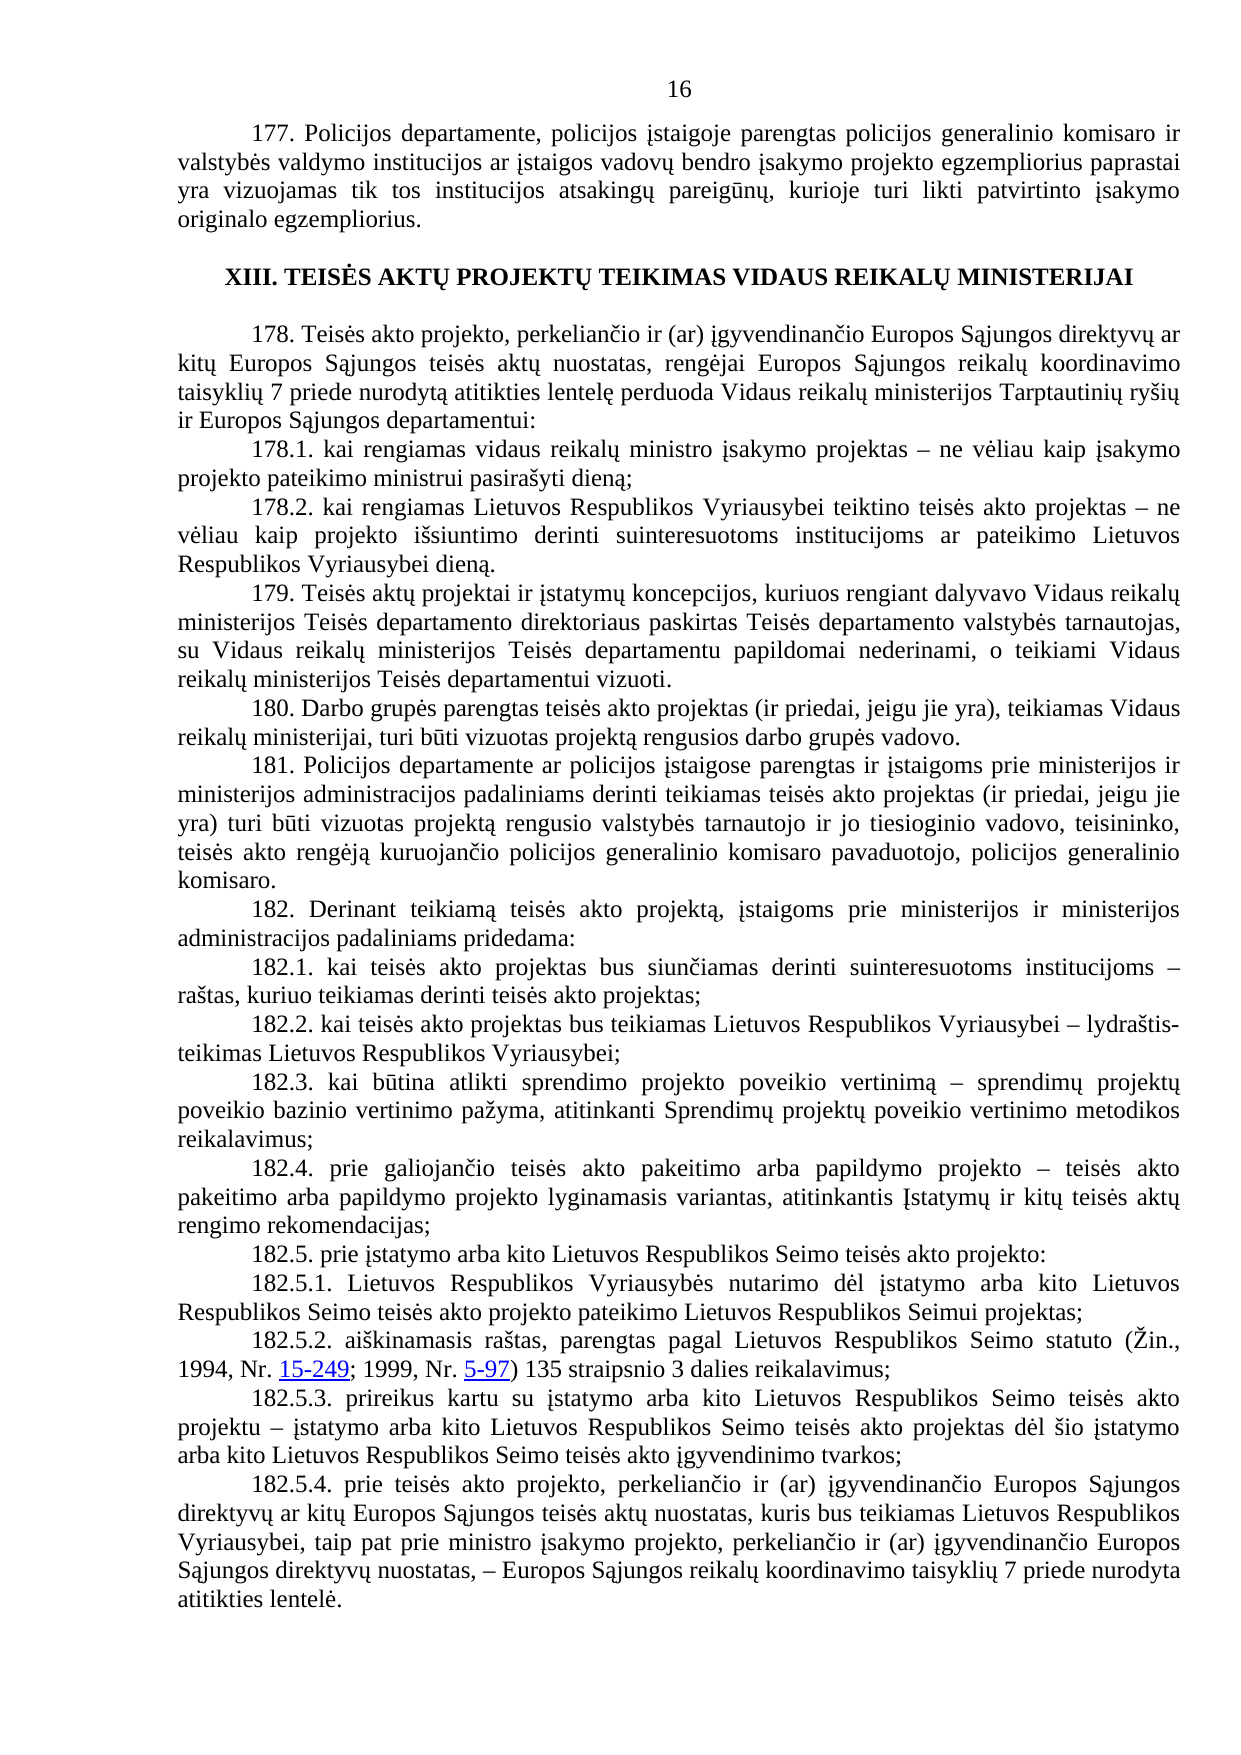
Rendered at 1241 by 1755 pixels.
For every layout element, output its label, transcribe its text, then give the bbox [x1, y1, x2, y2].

text 182.5.4. prie teisės akto projekto, perkeliančio ir (ar) įgyvendinančio Europos Sąjungos direktyvų ar kitų Europos Sąjungos teisės aktų nuostatas, kuris bus teikiamas Lietuvos Respublikos Vyriausybei, taip pat prie ministro įsakymo projekto, perkeliančio ir (ar) įgyvendinančio Europos Sąjungos direktyvų nuostatas, – Europos Sąjungos reikalų koordinavimo taisyklių 7 priede nurodyta atitikties lentelė. [177, 1469, 1181, 1613]
text 182.4. prie galiojančio teisės akto pakeitimo arba papildymo projekto – teisės akto pakeitimo arba papildymo projekto lyginamasis variantas, atitinkantis Įstatymų ir kitų teisės aktų rengimo rekomendacijas; [177, 1153, 1181, 1239]
text 182.3. kai būtina atlikti sprendimo projekto poveikio vertinimą – sprendimų projektų poveikio bazinio vertinimo pažyma, atitinkanti Sprendimų projektų poveikio vertinimo metodikos reikalavimus; [177, 1067, 1181, 1153]
text 182.1. kai teisės akto projektas bus siunčiamas derinti suinteresuotoms institucijoms – raštas, kuriuo teikiamas derinti teisės akto projektas; [177, 952, 1181, 1009]
text 179. Teisės aktų projektai ir įstatymų koncepcijos, kuriuos rengiant dalyvavo Vidaus reikalų ministerijos Teisės departamento direktoriaus paskirtas Teisės departamento valstybės tarnautojas, su Vidaus reikalų ministerijos Teisės departamentu papildomai nederinami, o teikiami Vidaus reikalų ministerijos Teisės departamentui vizuoti. [177, 578, 1181, 693]
text 182.5.2. aiškinamasis raštas, parengtas pagal Lietuvos Respublikos Seimo statuto (Žin., 1994, Nr. 15-249; 1999, Nr. 5-97) 135 straipsnio 3 dalies reikalavimus; [177, 1326, 1181, 1383]
text 178. Teisės akto projekto, perkeliančio ir (ar) įgyvendinančio Europos Sąjungos direktyvų ar kitų Europos Sąjungos teisės aktų nuostatas, rengėjai Europos Sąjungos reikalų koordinavimo taisyklių 7 priede nurodytą atitikties lentelę perduoda Vidaus reikalų ministerijos Tarptautinių ryšių ir Europos Sąjungos departamentui: [177, 319, 1181, 434]
text 177. Policijos departamente, policijos įstaigoje parengtas policijos generalinio komisaro ir valstybės valdymo institucijos ar įstaigos vadovų bendro įsakymo projekto egzempliorius paprastai yra vizuojamas tik tos institucijos atsakingų pareigūnų, kurioje turi likti patvirtinto įsakymo originalo egzempliorius. [177, 118, 1181, 233]
text 182.2. kai teisės akto projektas bus teikiamas Lietuvos Respublikos Vyriausybei – lydraštis-teikimas Lietuvos Respublikos Vyriausybei; [177, 1009, 1181, 1067]
text 181. Policijos departamente ar policijos įstaigose parengtas ir įstaigoms prie ministerijos ir ministerijos administracijos padaliniams derinti teikiamas teisės akto projektas (ir priedai, jeigu jie yra) turi būti vizuotas projektą rengusio valstybės tarnautojo ir jo tiesioginio vadovo, teisininko, teisės akto rengėją kuruojančio policijos generalinio komisaro pavaduotojo, policijos generalinio komisaro. [177, 751, 1181, 894]
text 180. Darbo grupės parengtas teisės akto projektas (ir priedai, jeigu jie yra), teikiamas Vidaus reikalų ministerijai, turi būti vizuotas projektą rengusios darbo grupės vadovo. [177, 693, 1181, 751]
text 182.5. prie įstatymo arba kito Lietuvos Respublikos Seimo teisės akto projekto: [177, 1239, 1181, 1268]
text 182. Derinant teikiamą teisės akto projektą, įstaigoms prie ministerijos ir ministerijos administracijos padaliniams pridedama: [177, 894, 1181, 952]
text 182.5.3. prireikus kartu su įstatymo arba kito Lietuvos Respublikos Seimo teisės akto projektu – įstatymo arba kito Lietuvos Respublikos Seimo teisės akto projektas dėl šio įstatymo arba kito Lietuvos Respublikos Seimo teisės akto įgyvendinimo tvarkos; [177, 1383, 1181, 1469]
text 182.5.1. Lietuvos Respublikos Vyriausybės nutarimo dėl įstatymo arba kito Lietuvos Respublikos Seimo teisės akto projekto pateikimo Lietuvos Respublikos Seimui projektas; [177, 1268, 1181, 1326]
text XIII. TEISĖS AKTŲ PROJEKTŲ TEIKIMAS VIDAUS REIKALŲ MINISTERIJAI [177, 262, 1181, 291]
text 178.1. kai rengiamas vidaus reikalų ministro įsakymo projektas – ne vėliau kaip įsakymo projekto pateikimo ministrui pasirašyti dieną; [177, 434, 1181, 492]
text 178.2. kai rengiamas Lietuvos Respublikos Vyriausybei teiktino teisės akto projektas – ne vėliau kaip projekto išsiuntimo derinti suinteresuotoms institucijoms ar pateikimo Lietuvos Respublikos Vyriausybei dieną. [177, 492, 1181, 578]
